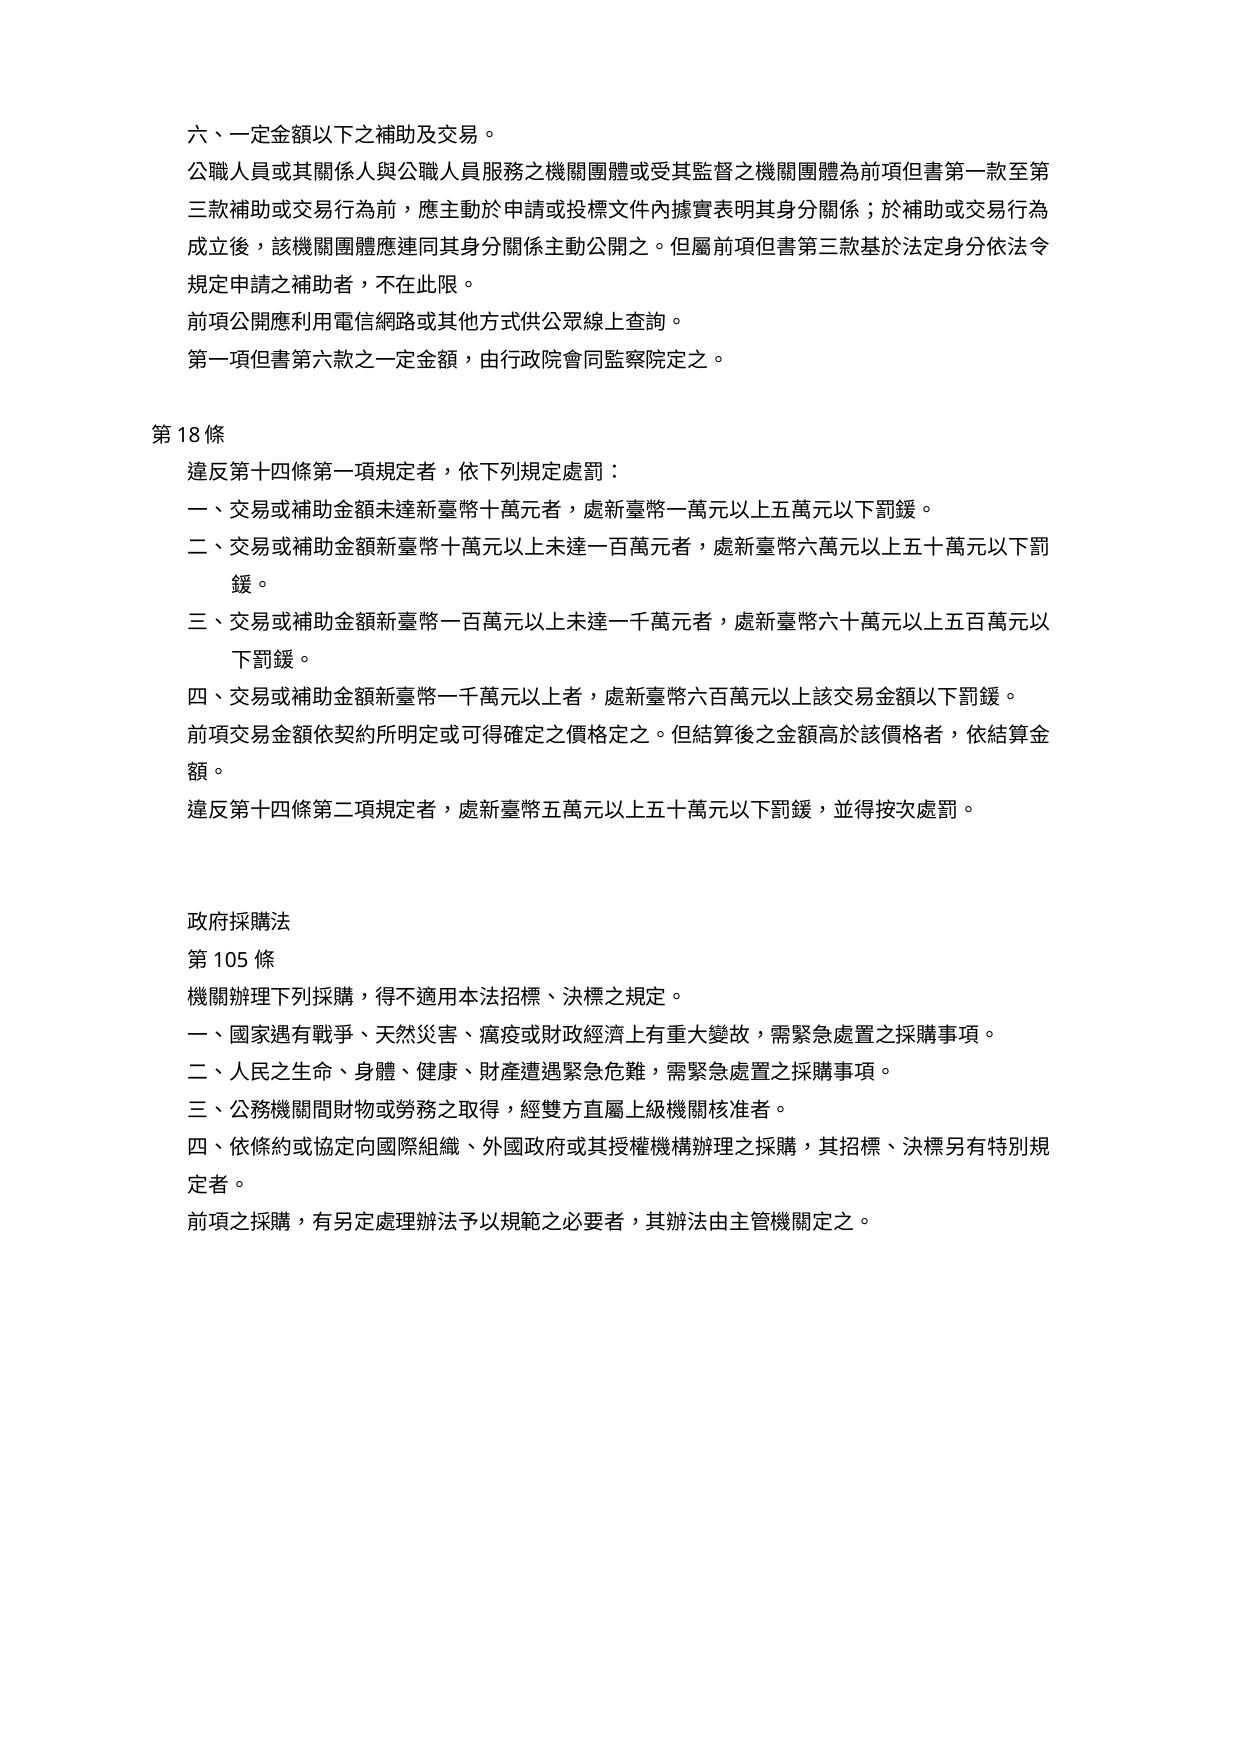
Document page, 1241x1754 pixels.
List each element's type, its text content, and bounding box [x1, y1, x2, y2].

text 一、國家遇有戰爭、天然災害、癘疫或財政經濟上有重大變故，需緊急處置之採購事項。 [187, 1008, 1053, 1046]
text 前項公開應利用電信網路或其他方式供公眾線上查詢。 [187, 296, 1053, 333]
text 違反第十四條第一項規定者，依下列規定處罰： [187, 446, 1053, 483]
text 第 105 條 [187, 933, 1053, 971]
text 前項之採購，有另定處理辦法予以規範之必要者，其辦法由主管機關定之。 [187, 1196, 1053, 1233]
text 第一項但書第六款之一定金額，由行政院會同監察院定之。 [187, 333, 1053, 371]
text 二、交易或補助金額新臺幣十萬元以上未達一百萬元者，處新臺幣六萬元以上五十萬元以下罰鍰。 [187, 521, 1053, 596]
text 二、人民之生命、身體、健康、財產遭遇緊急危難，需緊急處置之採購事項。 [187, 1046, 1053, 1083]
text 三、交易或補助金額新臺幣一百萬元以上未達一千萬元者，處新臺幣六十萬元以上五百萬元以下罰鍰。 [187, 596, 1053, 671]
text 機關辦理下列採購，得不適用本法招標、決標之規定。 [187, 971, 1053, 1008]
text 前項交易金額依契約所明定或可得確定之價格定之。但結算後之金額高於該價格者，依結算金額。 [187, 708, 1053, 783]
text 一、交易或補助金額未達新臺幣十萬元者，處新臺幣一萬元以上五萬元以下罰鍰。 [187, 483, 1053, 521]
text 公職人員或其關係人與公職人員服務之機關團體或受其監督之機關團體為前項但書第一款至第三款補助或交易行為前，應主動於申請或投標文件內據實表明其身分關係；於補助或交易行為成立後，該機關團體應連同其身分關係主動公開之。但屬前項但書第三款基於法定身分依法令規定申請之補助者，不在此限。 [187, 146, 1053, 296]
text 四、交易或補助金額新臺幣一千萬元以上者，處新臺幣六百萬元以上該交易金額以下罰鍰。 [187, 671, 1053, 708]
text 第18條 [113, 408, 1147, 446]
text 政府採購法 [187, 896, 1053, 933]
text 四、依條約或協定向國際組織、外國政府或其授權機構辦理之採購，其招標、決標另有特別規定者。 [187, 1121, 1053, 1196]
text 違反第十四條第二項規定者，處新臺幣五萬元以上五十萬元以下罰鍰，並得按次處罰。 [187, 783, 1053, 821]
text 六、一定金額以下之補助及交易。 [187, 108, 1053, 146]
text 三、公務機關間財物或勞務之取得，經雙方直屬上級機關核准者。 [187, 1083, 1053, 1121]
